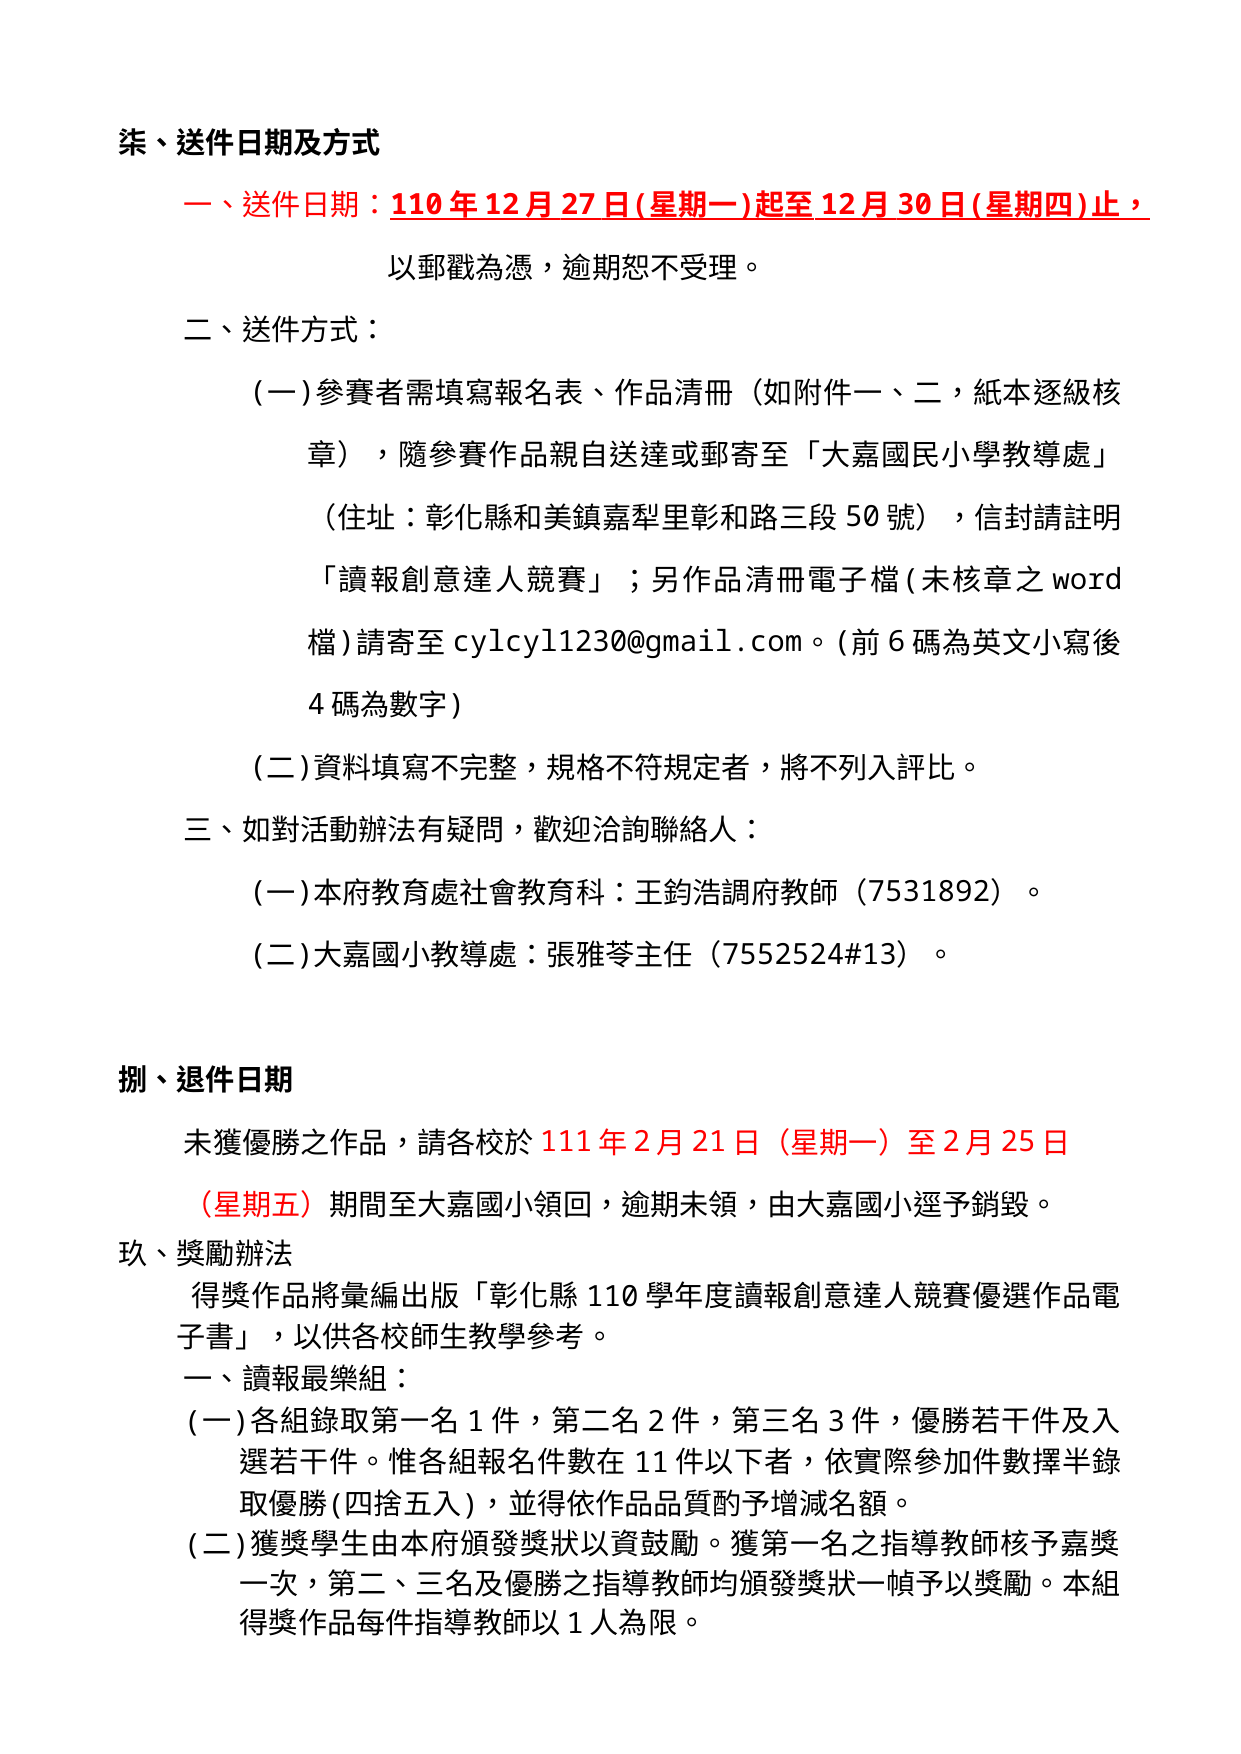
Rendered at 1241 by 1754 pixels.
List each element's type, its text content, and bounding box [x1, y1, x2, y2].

text (一)本府教育處社會教育科：王鈞浩調府教師（7531892）。 [249, 849, 1122, 911]
text (二)獲獎學生由本府頒發獎狀以資鼓勵。獲第一名之指導教師核予嘉獎一次，第二、三名及優勝之指導教師均頒發獎狀一幀予以獎勵。本組得獎作品每件指導教師以1人為限。 [183, 1523, 1122, 1642]
text (一)參賽者需填寫報名表、作品清冊（如附件一、二，紙本逐級核章），隨參賽作品親自送達或郵寄至「大嘉國民小學教導處」（住址：彰化縣和美鎮嘉犁里彰和路三段50號），信封請註明「讀報創意達人競賽」；另作品清冊電子檔(未核章之word檔)請寄至cylcyl1230@gmail.com。(前6碼為英文小寫後4碼為數字) [249, 349, 1122, 724]
text (二)大嘉國小教導處：張雅苓主任（7552524#13）。 [249, 911, 1122, 974]
text (二)資料填寫不完整，規格不符規定者，將不列入評比。 [249, 724, 1122, 786]
text 柒、送件日期及方式 [118, 99, 1122, 161]
text 得獎作品將彙編出版「彰化縣110學年度讀報創意達人競賽優選作品電子書」，以供各校師生教學參考。 [118, 1273, 1122, 1356]
text 未獲優勝之作品，請各校於111年2月21日（星期一）至2月25日（星期五）期間至大嘉國小領回，逾期未領，由大嘉國小逕予銷毀。 [184, 1099, 1122, 1224]
text 捌、退件日期 [118, 1036, 1122, 1099]
text (一)各組錄取第一名1件，第二名2件，第三名3件，優勝若干件及入選若干件。惟各組報名件數在11件以下者，依實際參加件數擇半錄取優勝(四捨五入)，並得依作品品質酌予增減名額。 [183, 1398, 1122, 1523]
text 三、如對活動辦法有疑問，歡迎洽詢聯絡人： [183, 786, 1122, 849]
text 一、讀報最樂組： [183, 1356, 1122, 1398]
text 二、送件方式： [183, 286, 1122, 349]
text 玖、獎勵辦法 [118, 1231, 1122, 1273]
text 一、送件日期：110年12月27日(星期一)起至12月30日(星期四)止，以郵戳為憑，逾期恕不受理。 [183, 161, 1122, 286]
